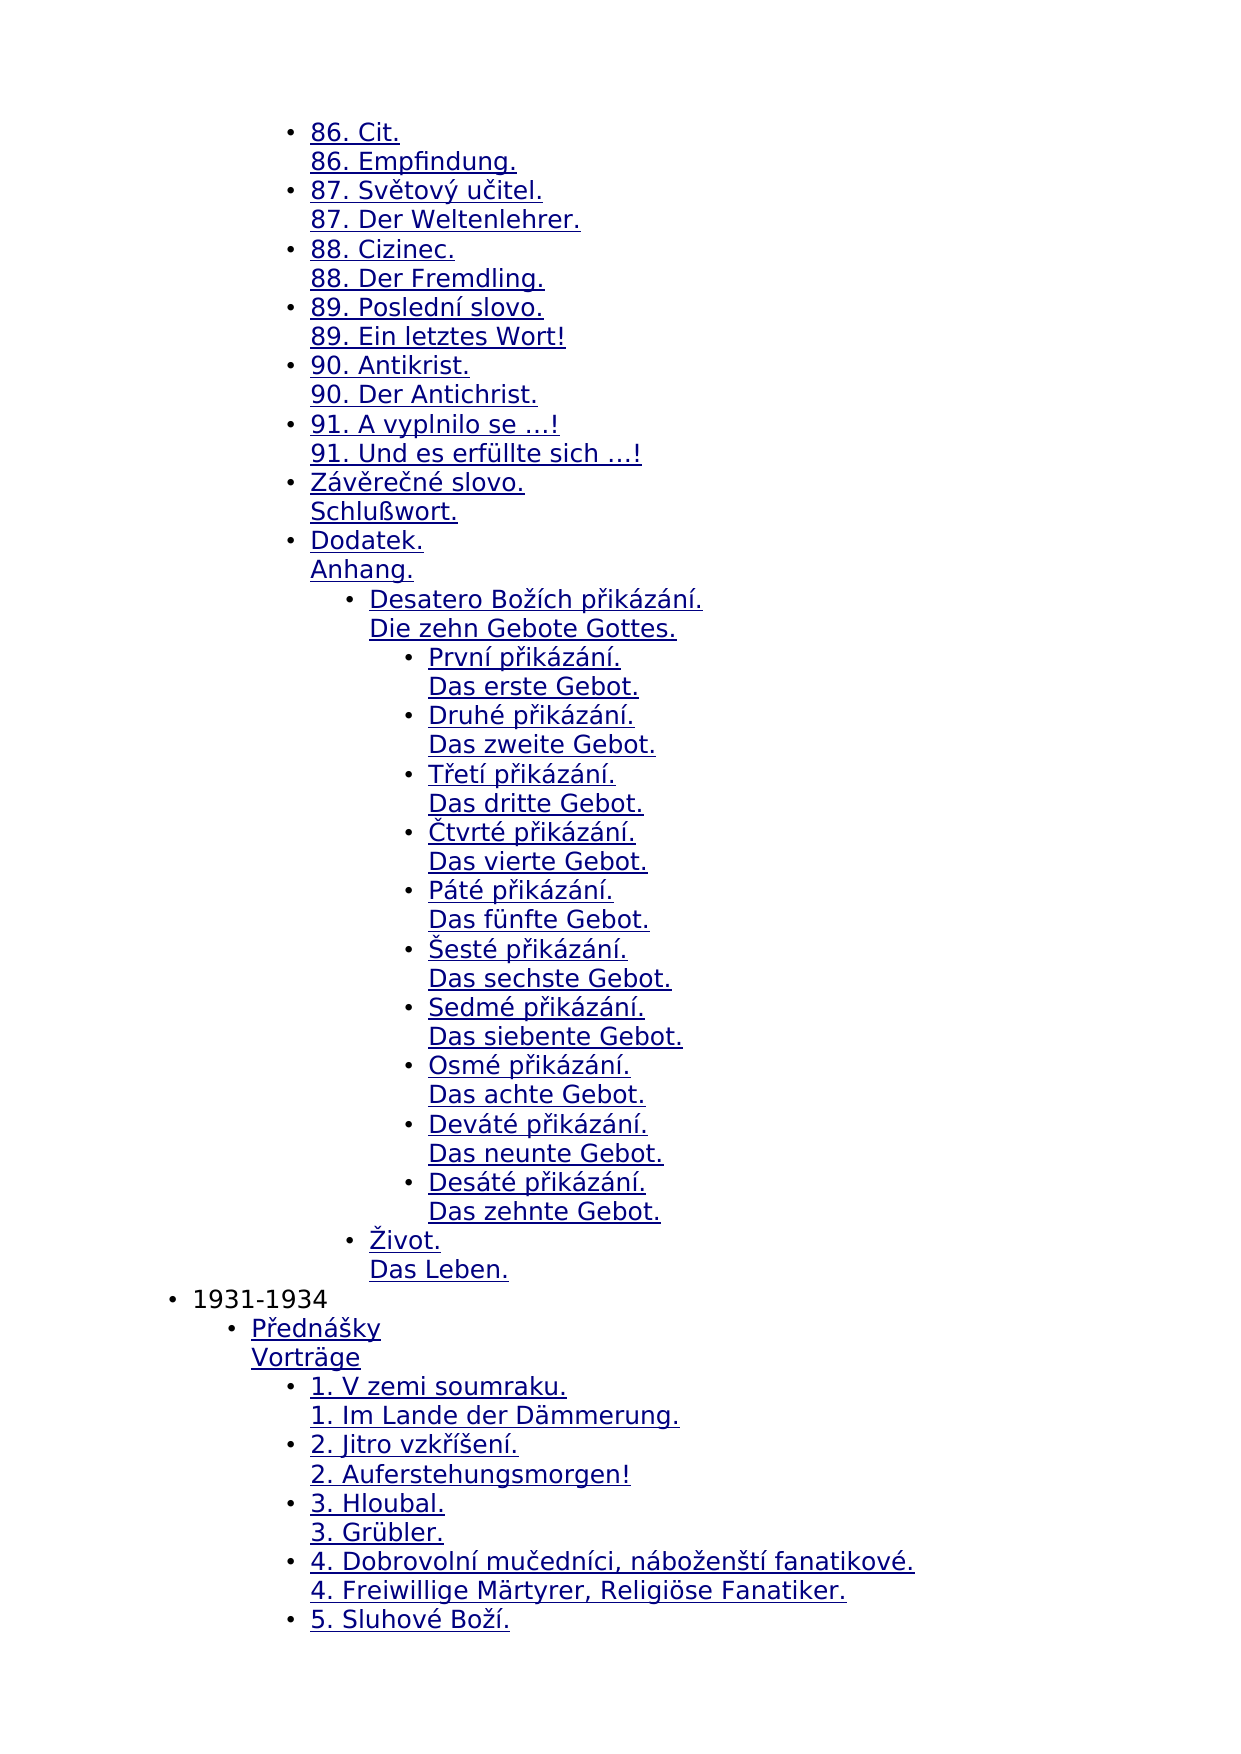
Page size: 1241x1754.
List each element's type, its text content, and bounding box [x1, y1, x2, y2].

list Sedmé přikázání. Das siebente Gebot. [413, 993, 1122, 1051]
list 88. Cizinec. 88. Der Fremdling. [295, 235, 1122, 293]
list 1931-1934 [177, 1285, 1122, 1314]
list Čtvrté přikázání. Das vierte Gebot. [413, 818, 1122, 876]
list Přednášky Vorträge [236, 1314, 1122, 1372]
list Závěrečné slovo. Schlußwort. [295, 468, 1122, 526]
list 91. A vyplnilo se …! 91. Und es erfüllte sich …! [295, 410, 1122, 468]
list 4. Dobrovolní mučedníci, náboženští fanatikové. 4. Freiwillige Märtyrer, Religiöse Fanatiker. [295, 1547, 1122, 1606]
list 87. Světový učitel. 87. Der Weltenlehrer. [295, 176, 1122, 235]
list Páté přikázání. Das fünfte Gebot. [413, 876, 1122, 935]
list 1. V zemi soumraku. 1. Im Lande der Dämmerung. [295, 1372, 1122, 1431]
list Třetí přikázání. Das dritte Gebot. [413, 760, 1122, 818]
list Druhé přikázání. Das zweite Gebot. [413, 701, 1122, 760]
list 89. Poslední slovo. 89. Ein letztes Wort! [295, 293, 1122, 351]
list 3. Hloubal. 3. Grübler. [295, 1489, 1122, 1547]
list Dodatek. Anhang. [295, 526, 1122, 585]
list 2. Jitro vzkříšení. 2. Auferstehungsmorgen! [295, 1431, 1122, 1489]
list Osmé přikázání. Das achte Gebot. [413, 1051, 1122, 1110]
list 90. Antikrist. 90. Der Antichrist. [295, 351, 1122, 410]
list Život. Das Leben. [354, 1226, 1122, 1285]
list Šesté přikázání. Das sechste Gebot. [413, 935, 1122, 993]
list Desatero Božích přikázání. Die zehn Gebote Gottes. [354, 585, 1122, 643]
list První přikázání. Das erste Gebot. [413, 643, 1122, 701]
list 86. Cit. 86. Empfindung. [295, 118, 1122, 176]
list Desáté přikázání. Das zehnte Gebot. [413, 1168, 1122, 1226]
list Deváté přikázání. Das neunte Gebot. [413, 1110, 1122, 1168]
list 5. Sluhové Boží. [295, 1606, 1122, 1635]
